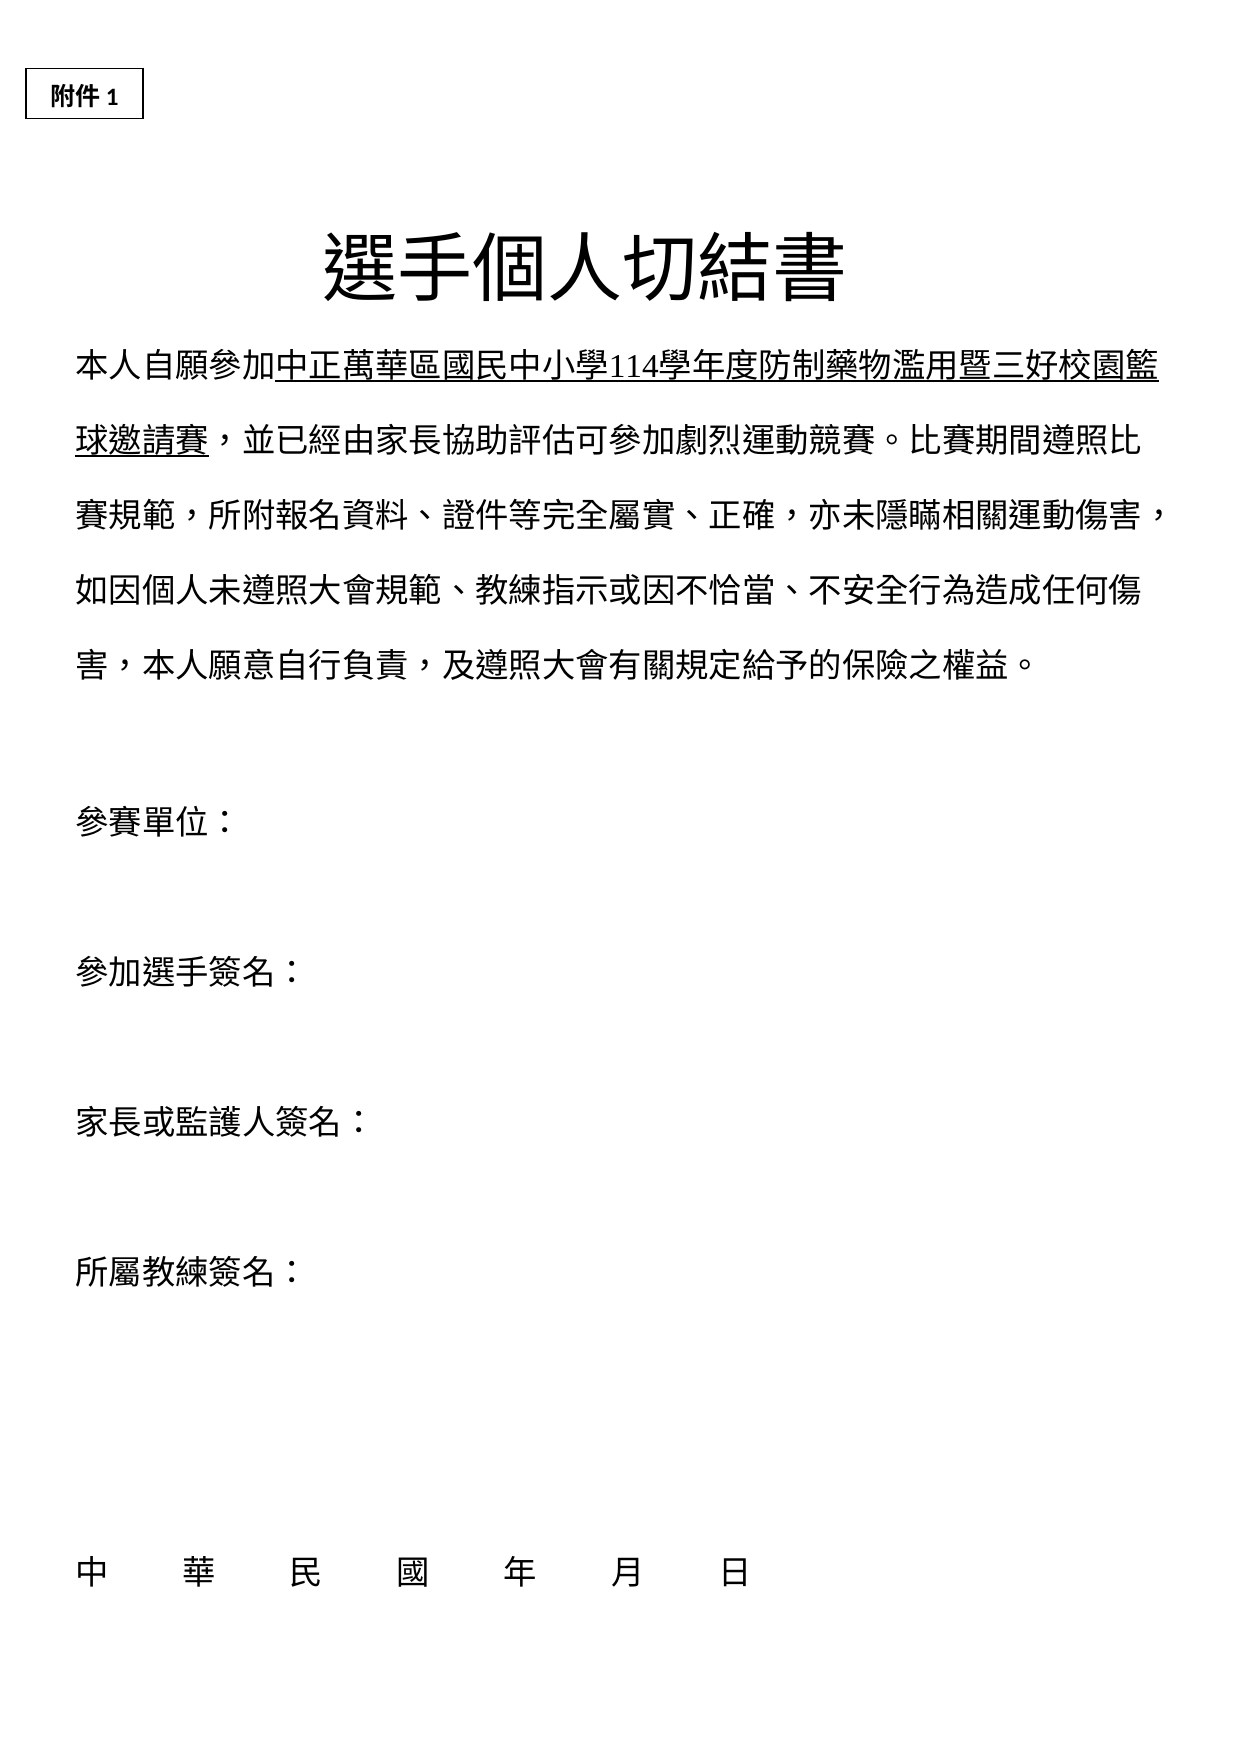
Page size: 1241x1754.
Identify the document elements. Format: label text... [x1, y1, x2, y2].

text 附件1 [42, 77, 127, 110]
text 中 華 民 國 年 月 日 [75, 1551, 1165, 1592]
text 參賽單位： [75, 801, 1165, 842]
text 所屬教練簽名： [75, 1251, 1165, 1292]
text 本人自願參加中正萬華區國民中小學114學年度防制藥物濫用暨三好校園籃球邀請賽，並已經由家長協助評估可參加劇烈運動競賽。比賽期間遵照比賽規範，所附報名資料、證件等完全屬實、正確，亦未隱瞞相關運動傷害，如因個人未遵照大會規範、教練指示或因不恰當、不安全行為造成任何傷害，本人願意自行負責，及遵照大會有關規定給予的保險之權益。 [75, 317, 1165, 692]
text 選手個人切結書 [322, 221, 1165, 314]
text 參加選手簽名： [75, 951, 1165, 992]
text 家長或監護人簽名： [75, 1101, 1165, 1142]
